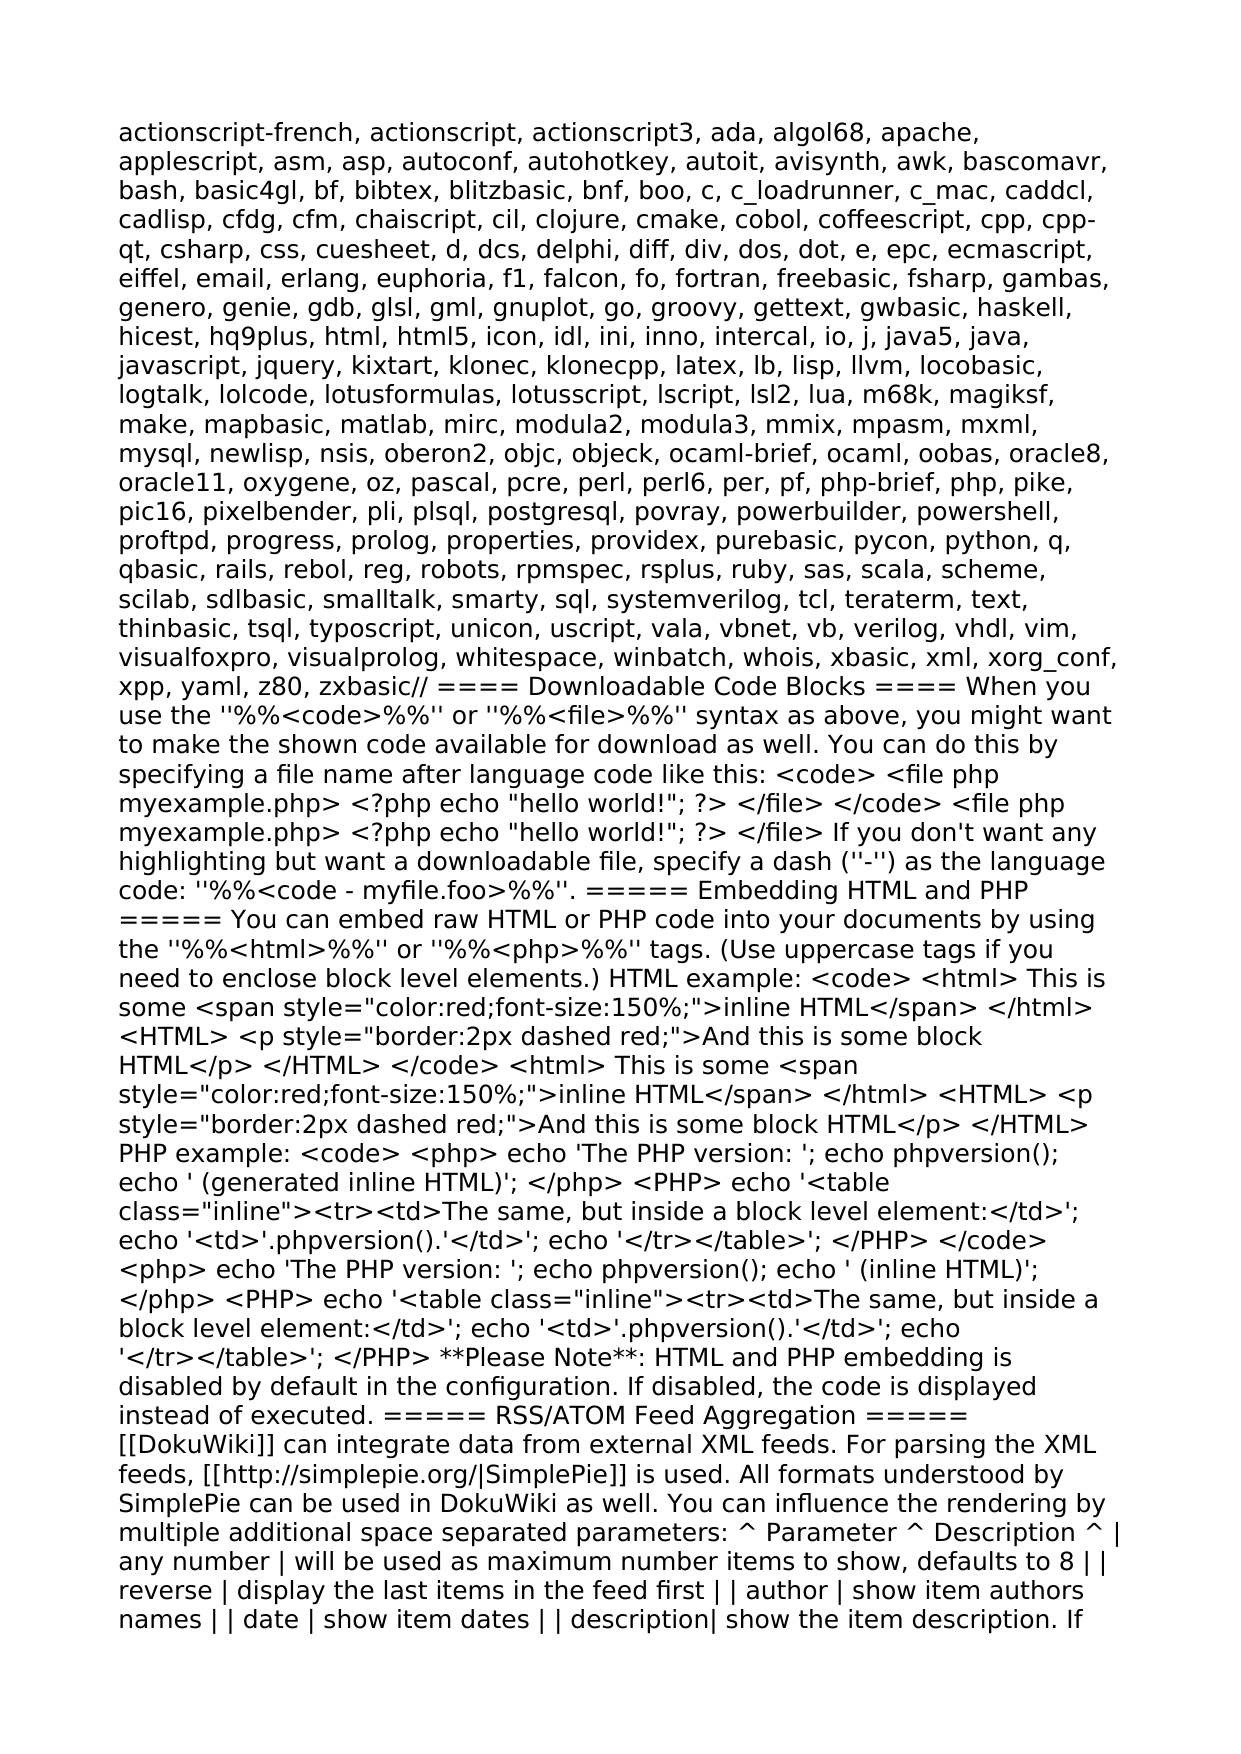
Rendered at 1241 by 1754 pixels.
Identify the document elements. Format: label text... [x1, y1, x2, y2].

text actionscript-french, actionscript, actionscript3, ada, algol68, apache, applescript, asm, asp, autoconf, autohotkey, autoit, avisynth, awk, bascomavr, bash, basic4gl, bf, bibtex, blitzbasic, bnf, boo, c, c_loadrunner, c_mac, caddcl, cadlisp, cfdg, cfm, chaiscript, cil, clojure, cmake, cobol, coffeescript, cpp, cpp-qt, csharp, css, cuesheet, d, dcs, delphi, diff, div, dos, dot, e, epc, ecmascript, eiffel, email, erlang, euphoria, f1, falcon, fo, fortran, freebasic, fsharp, gambas, genero, genie, gdb, glsl, gml, gnuplot, go, groovy, gettext, gwbasic, haskell, hicest, hq9plus, html, html5, icon, idl, ini, inno, intercal, io, j, java5, java, javascript, jquery, kixtart, klonec, klonecpp, latex, lb, lisp, llvm, locobasic, logtalk, lolcode, lotusformulas, lotusscript, lscript, lsl2, lua, m68k, magiksf, make, mapbasic, matlab, mirc, modula2, modula3, mmix, mpasm, mxml, mysql, newlisp, nsis, oberon2, objc, objeck, ocaml-brief, ocaml, oobas, oracle8, oracle11, oxygene, oz, pascal, pcre, perl, perl6, per, pf, php-brief, php, pike, pic16, pixelbender, pli, plsql, postgresql, povray, powerbuilder, powershell, proftpd, progress, prolog, properties, providex, purebasic, pycon, python, q, qbasic, rails, rebol, reg, robots, rpmspec, rsplus, ruby, sas, scala, scheme, scilab, sdlbasic, smalltalk, smarty, sql, systemverilog, tcl, teraterm, text, thinbasic, tsql, typoscript, unicon, uscript, vala, vbnet, vb, verilog, vhdl, vim, visualfoxpro, visualprolog, whitespace, winbatch, whois, xbasic, xml, xorg_conf, xpp, yaml, z80, zxbasic// ==== Downloadable Code Blocks ==== When you use the ''%%<code>%%'' or ''%%<file>%%'' syntax as above, you might want to make the shown code available for download as well. You can do this by specifying a file name after language code like this: <code> <file php myexample.php> <?php echo "hello world!"; ?> </file> </code> <file php myexample.php> <?php echo "hello world!"; ?> </file> If you don't want any highlighting but want a downloadable file, specify a dash (''-'') as the language code: ''%%<code - myfile.foo>%%''. ===== Embedding HTML and PHP ===== You can embed raw HTML or PHP code into your documents by using the ''%%<html>%%'' or ''%%<php>%%'' tags. (Use uppercase tags if you need to enclose block level elements.) HTML example: <code> <html> This is some <span style="color:red;font-size:150%;">inline HTML</span> </html> <HTML> <p style="border:2px dashed red;">And this is some block HTML</p> </HTML> </code> <html> This is some <span style="color:red;font-size:150%;">inline HTML</span> </html> <HTML> <p style="border:2px dashed red;">And this is some block HTML</p> </HTML> PHP example: <code> <php> echo 'The PHP version: '; echo phpversion(); echo ' (generated inline HTML)'; </php> <PHP> echo '<table class="inline"><tr><td>The same, but inside a block level element:</td>'; echo '<td>'.phpversion().'</td>'; echo '</tr></table>'; </PHP> </code> <php> echo 'The PHP version: '; echo phpversion(); echo ' (inline HTML)'; </php> <PHP> echo '<table class="inline"><tr><td>The same, but inside a block level element:</td>'; echo '<td>'.phpversion().'</td>'; echo '</tr></table>'; </PHP> **Please Note**: HTML and PHP embedding is disabled by default in the configuration. If disabled, the code is displayed instead of executed. ===== RSS/ATOM Feed Aggregation ===== [[DokuWiki]] can integrate data from external XML feeds. For parsing the XML feeds, [[http://simplepie.org/|SimplePie]] is used. All formats understood by SimplePie can be used in DokuWiki as well. You can influence the rendering by multiple additional space separated parameters: ^ Parameter ^ Description ^ | any number | will be used as maximum number items to show, defaults to 8 | | reverse | display the last items in the feed first | | author | show item authors names | | date | show item dates | | description| show the item description. If [118, 118, 1122, 1635]
